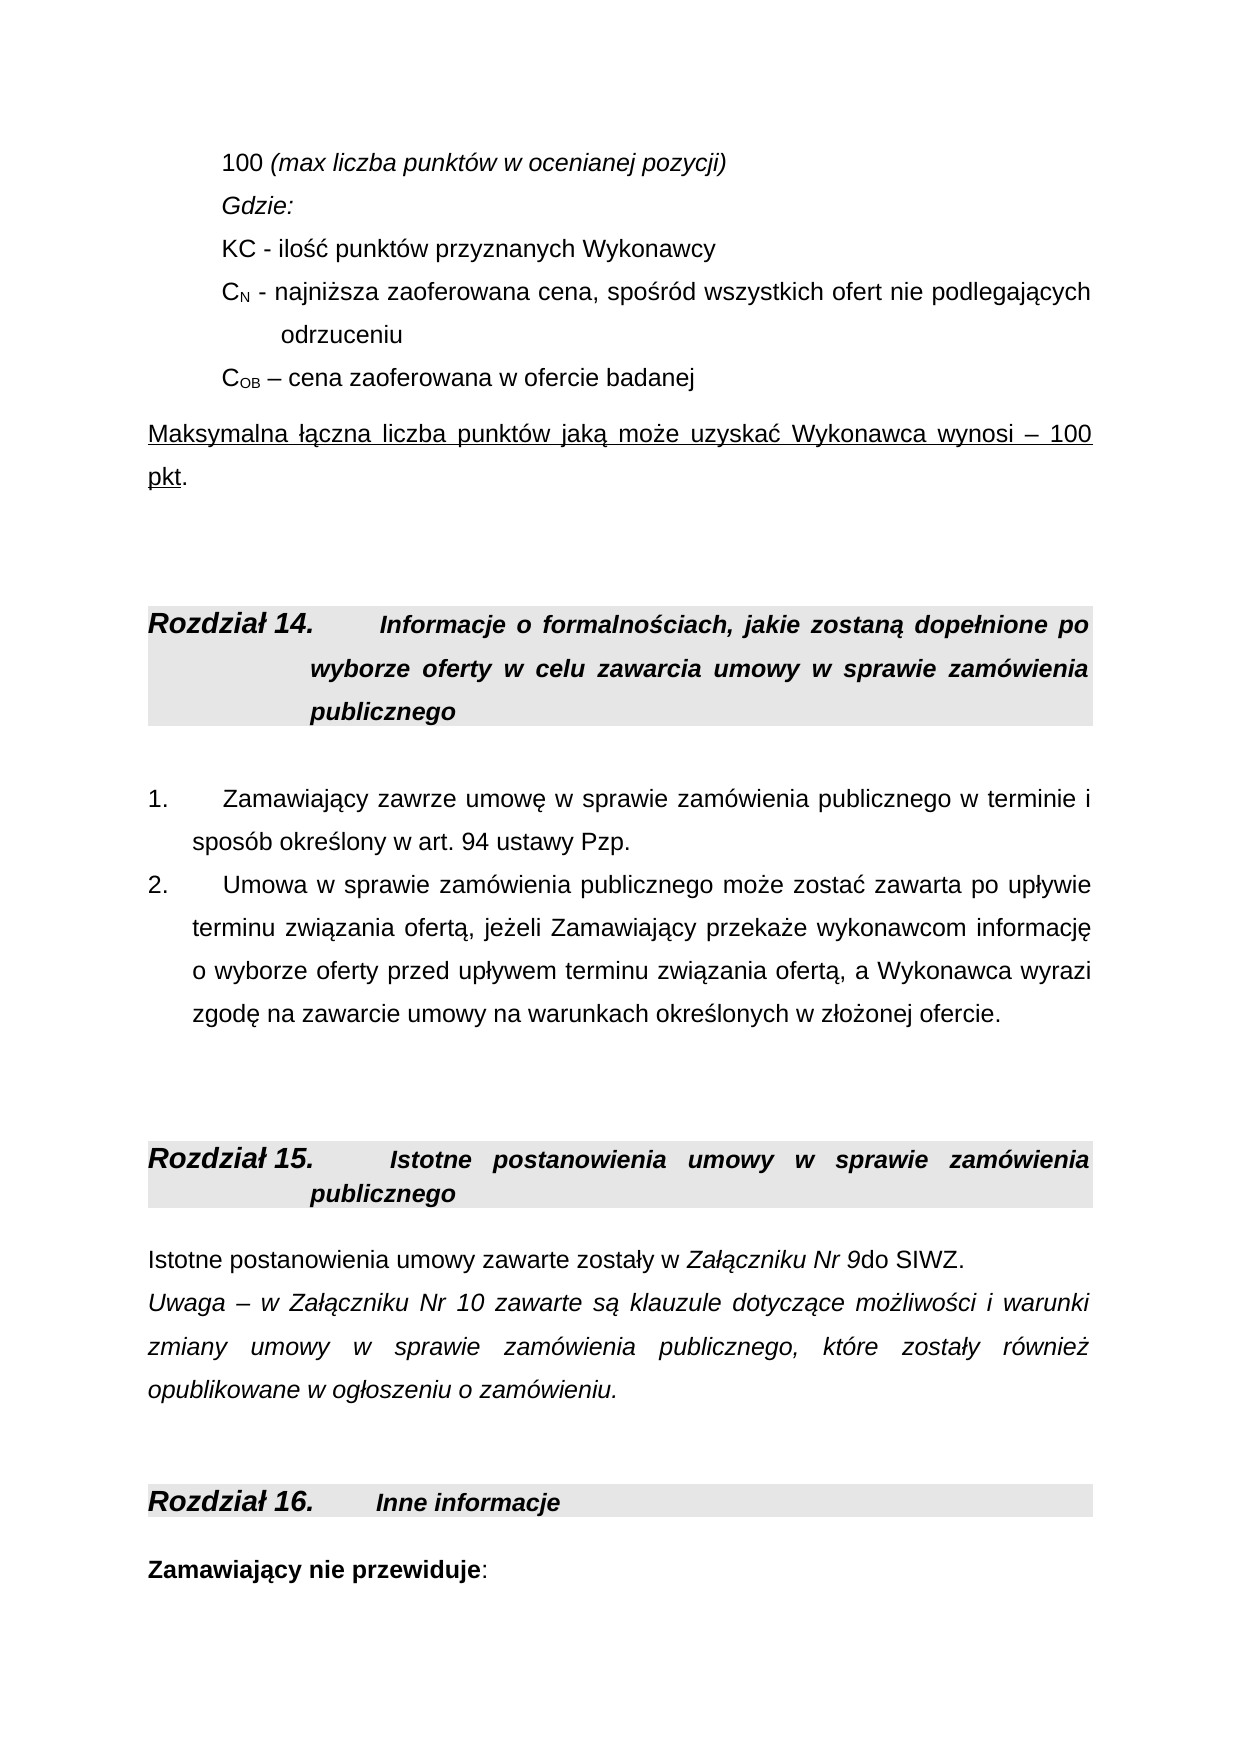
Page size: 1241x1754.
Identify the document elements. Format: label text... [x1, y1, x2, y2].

text Maksymalna łączna liczba punktów jaką może uzyskać Wykonawca wynosi – 100 [148, 419, 1093, 444]
subtitle Informacje o formalnościach, jakie zostaną dopełnione po wyborze oferty w celu zawarcia umowy w sprawie zamówienia publicznego [148, 606, 1093, 726]
text KC - ilość punktów przyznanych Wykonawcy [148, 234, 1093, 263]
list Zamawiający zawrze umowę w sprawie zamówienia publicznego w terminie i sposób określony w art. 94 ustawy Pzp. [148, 783, 1093, 855]
subtitle Inne informacje [148, 1484, 1093, 1517]
text pkt. [148, 445, 1093, 491]
text Uwaga – w Załączniku Nr 10 zawarte są klauzule dotyczące możliwości i warunki zmiany umowy w sprawie zamówienia publicznego, które zostały również opublikowane w ogłoszeniu o zamówieniu. [148, 1288, 1093, 1403]
subtitle Istotne postanowienia umowy w sprawie zamówienia publicznego [148, 1141, 1093, 1208]
list Umowa w sprawie zamówienia publicznego może zostać zawarta po upływie terminu związania ofertą, jeżeli Zamawiający przekaże wykonawcom informację o wyborze oferty przed upływem terminu związania ofertą, a Wykonawca wyrazi zgodę na zawarcie umowy na warunkach określonych w złożonej ofercie. [148, 870, 1093, 1028]
text 100 (max liczba punktów w ocenianej pozycji) [148, 148, 1093, 176]
text Gdzie: [148, 191, 1093, 219]
text Zamawiający nie przewiduje: [148, 1555, 1093, 1584]
text COB – cena zaoferowana w ofercie badanej [148, 363, 1093, 392]
text Istotne postanowienia umowy zawarte zostały w Załączniku Nr 9do SIWZ. [148, 1245, 1093, 1274]
text CN - najniższa zaoferowana cena, spośród wszystkich ofert nie podlegających odrzuceniu [221, 277, 1093, 349]
